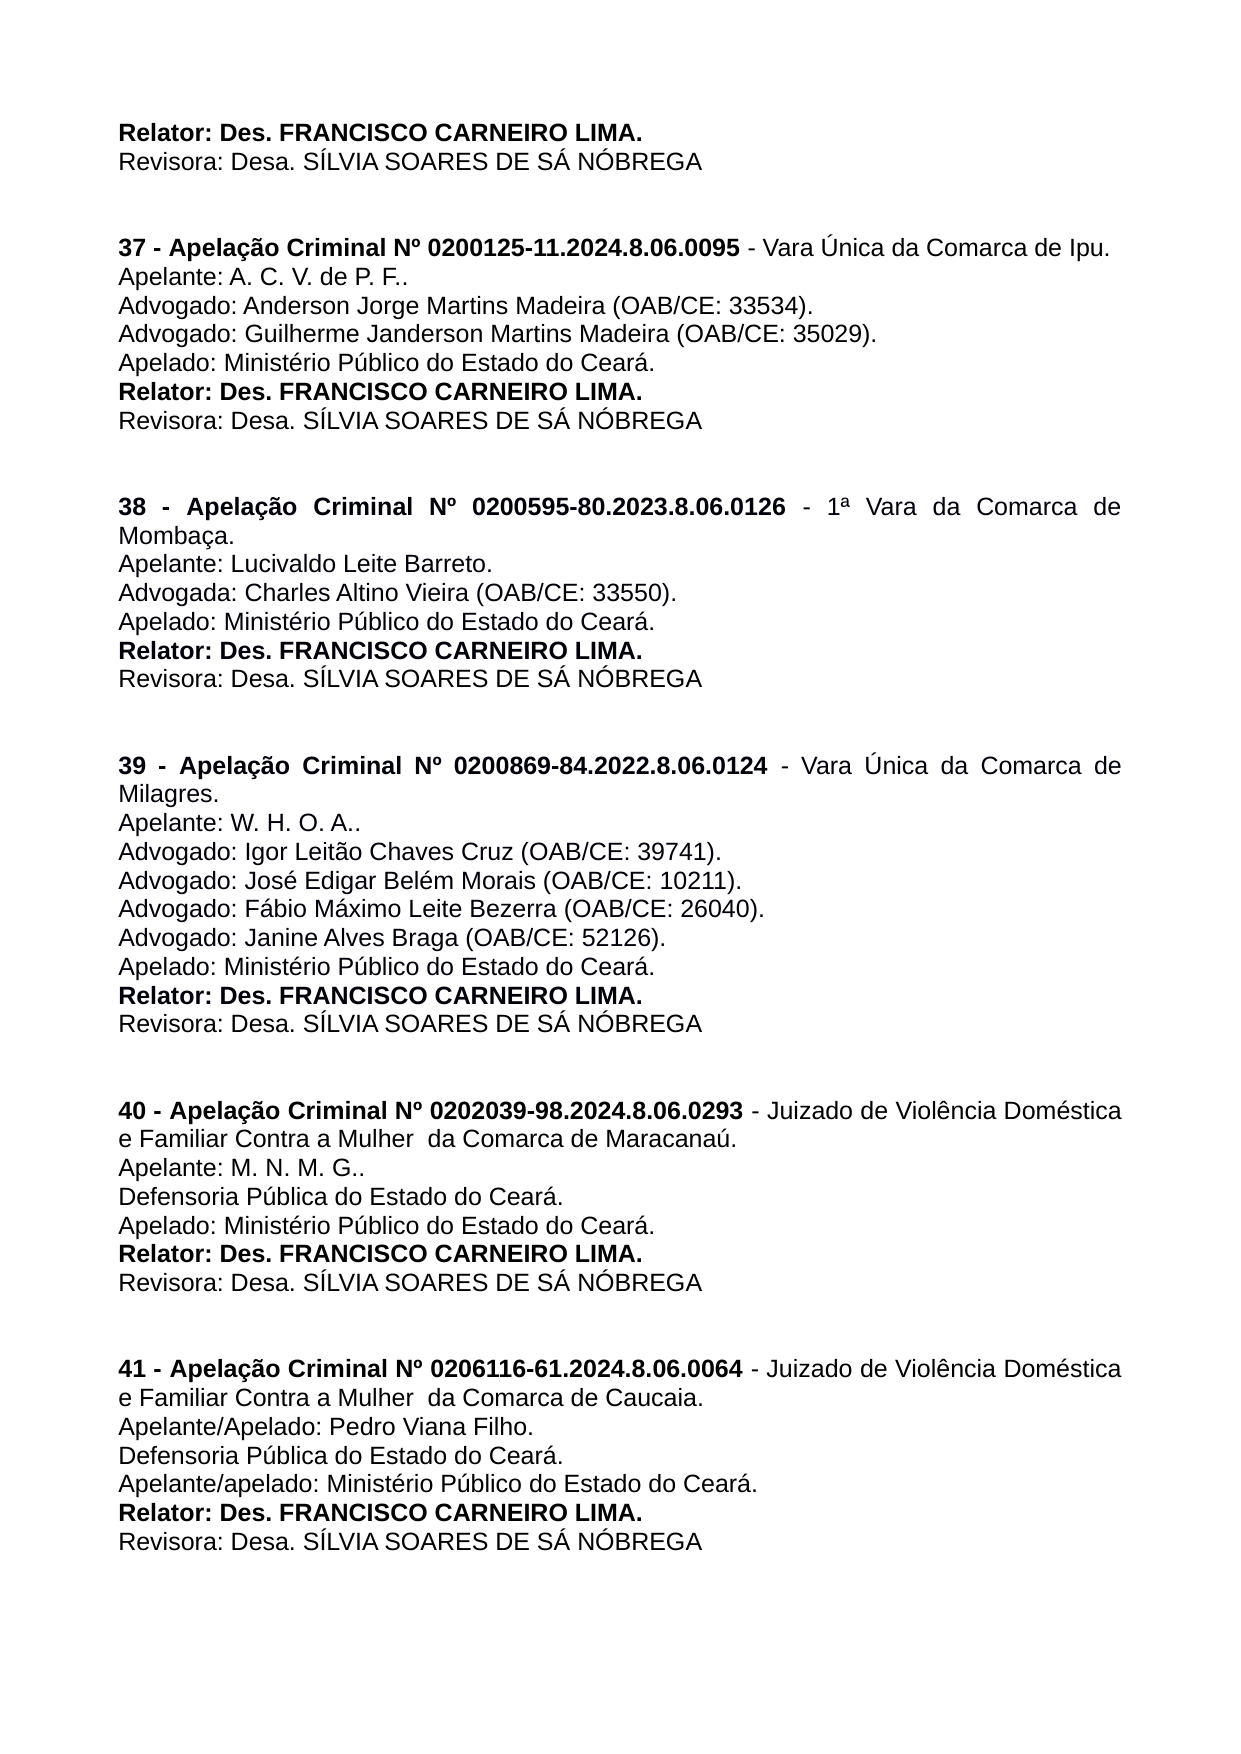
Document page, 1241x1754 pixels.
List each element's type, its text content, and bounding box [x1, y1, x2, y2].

text Relator: Des. FRANCISCO CARNEIRO LIMA. [118, 1239, 1122, 1268]
text Revisora: Desa. SÍLVIA SOARES DE SÁ NÓBREGA [118, 1527, 1122, 1556]
text Apelante/Apelado: Pedro Viana Filho. [118, 1412, 1122, 1441]
text 40 - Apelação Criminal Nº 0202039-98.2024.8.06.0293 - Juizado de Violência Doméstica e Familiar Contra a Mulher da Comarca de Maracanaú. [118, 1096, 1122, 1153]
text 37 - Apelação Criminal Nº 0200125-11.2024.8.06.0095 - Vara Única da Comarca de Ipu. [118, 233, 1122, 262]
text Advogado: Guilherme Janderson Martins Madeira (OAB/CE: 35029). [118, 319, 1122, 348]
text 39 - Apelação Criminal Nº 0200869-84.2022.8.06.0124 - Vara Única da Comarca de Milagres. [118, 751, 1122, 808]
text Advogado: Igor Leitão Chaves Cruz (OAB/CE: 39741). [118, 837, 1122, 866]
text Relator: Des. FRANCISCO CARNEIRO LIMA. [118, 636, 1122, 664]
text Advogado: Fábio Máximo Leite Bezerra (OAB/CE: 26040). [118, 894, 1122, 923]
text Relator: Des. FRANCISCO CARNEIRO LIMA. [118, 377, 1122, 406]
text Relator: Des. FRANCISCO CARNEIRO LIMA. [118, 118, 1122, 147]
text 41 - Apelação Criminal Nº 0206116-61.2024.8.06.0064 - Juizado de Violência Doméstica e Familiar Contra a Mulher da Comarca de Caucaia. [118, 1354, 1122, 1412]
text Revisora: Desa. SÍLVIA SOARES DE SÁ NÓBREGA [118, 147, 1122, 176]
text Apelado: Ministério Público do Estado do Ceará. [118, 952, 1122, 981]
text Apelante/apelado: Ministério Público do Estado do Ceará. [118, 1469, 1122, 1498]
text Advogado: Anderson Jorge Martins Madeira (OAB/CE: 33534). [118, 291, 1122, 319]
text 38 - Apelação Criminal Nº 0200595-80.2023.8.06.0126 - 1ª Vara da Comarca de Mombaça. [118, 492, 1122, 549]
text Relator: Des. FRANCISCO CARNEIRO LIMA. [118, 981, 1122, 1009]
text Advogada: Charles Altino Vieira (OAB/CE: 33550). [118, 578, 1122, 607]
text Revisora: Desa. SÍLVIA SOARES DE SÁ NÓBREGA [118, 664, 1122, 693]
text Apelado: Ministério Público do Estado do Ceará. [118, 348, 1122, 377]
text Advogado: Janine Alves Braga (OAB/CE: 52126). [118, 923, 1122, 952]
text Apelante: Lucivaldo Leite Barreto. [118, 549, 1122, 578]
text Revisora: Desa. SÍLVIA SOARES DE SÁ NÓBREGA [118, 406, 1122, 434]
text Revisora: Desa. SÍLVIA SOARES DE SÁ NÓBREGA [118, 1268, 1122, 1297]
text Revisora: Desa. SÍLVIA SOARES DE SÁ NÓBREGA [118, 1009, 1122, 1038]
text Defensoria Pública do Estado do Ceará. [118, 1182, 1122, 1211]
text Apelado: Ministério Público do Estado do Ceará. [118, 607, 1122, 636]
text Apelante: A. C. V. de P. F.. [118, 262, 1122, 291]
text Relator: Des. FRANCISCO CARNEIRO LIMA. [118, 1498, 1122, 1527]
text Defensoria Pública do Estado do Ceará. [118, 1441, 1122, 1469]
text Apelante: M. N. M. G.. [118, 1153, 1122, 1182]
text Apelado: Ministério Público do Estado do Ceará. [118, 1211, 1122, 1239]
text Advogado: José Edigar Belém Morais (OAB/CE: 10211). [118, 866, 1122, 894]
text Apelante: W. H. O. A.. [118, 808, 1122, 837]
